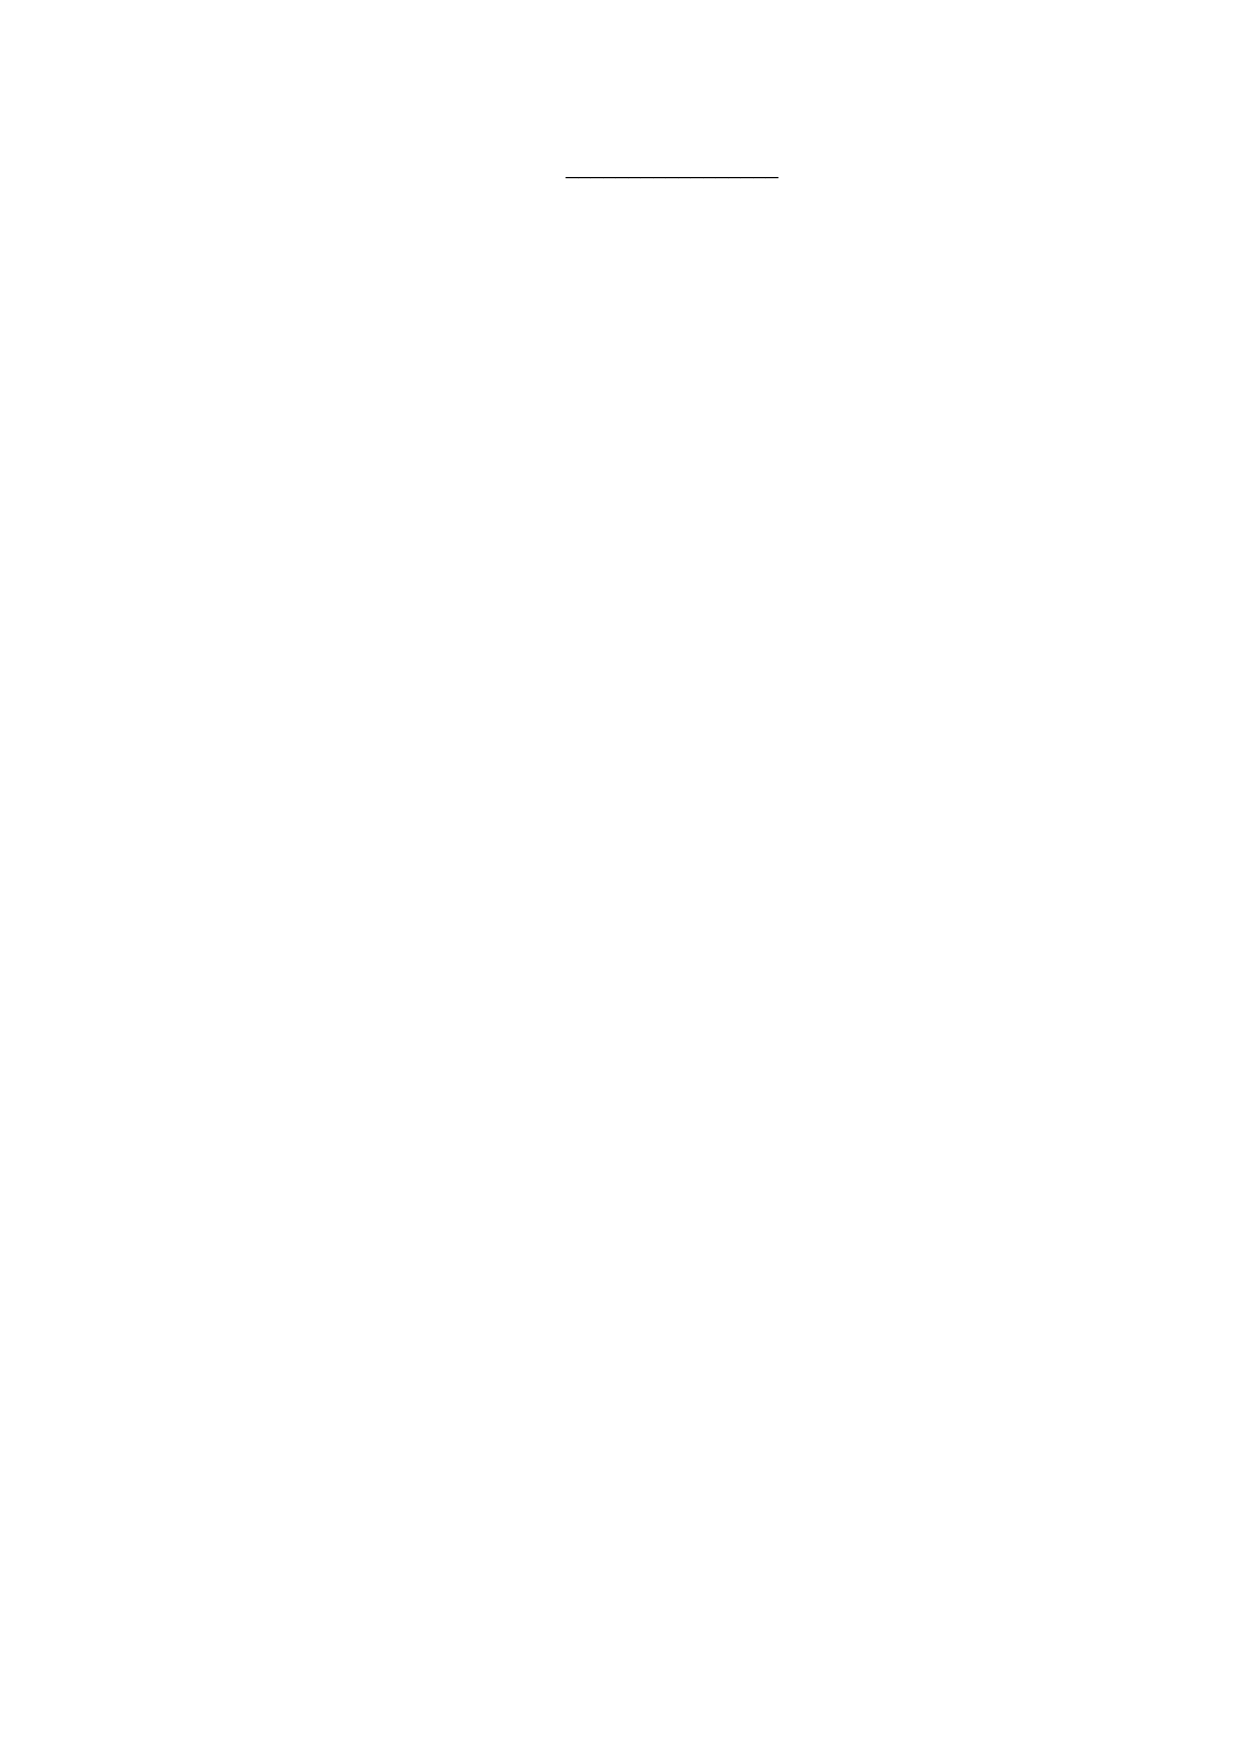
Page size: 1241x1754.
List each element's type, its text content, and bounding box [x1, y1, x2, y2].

text _________________ [177, 152, 1166, 181]
